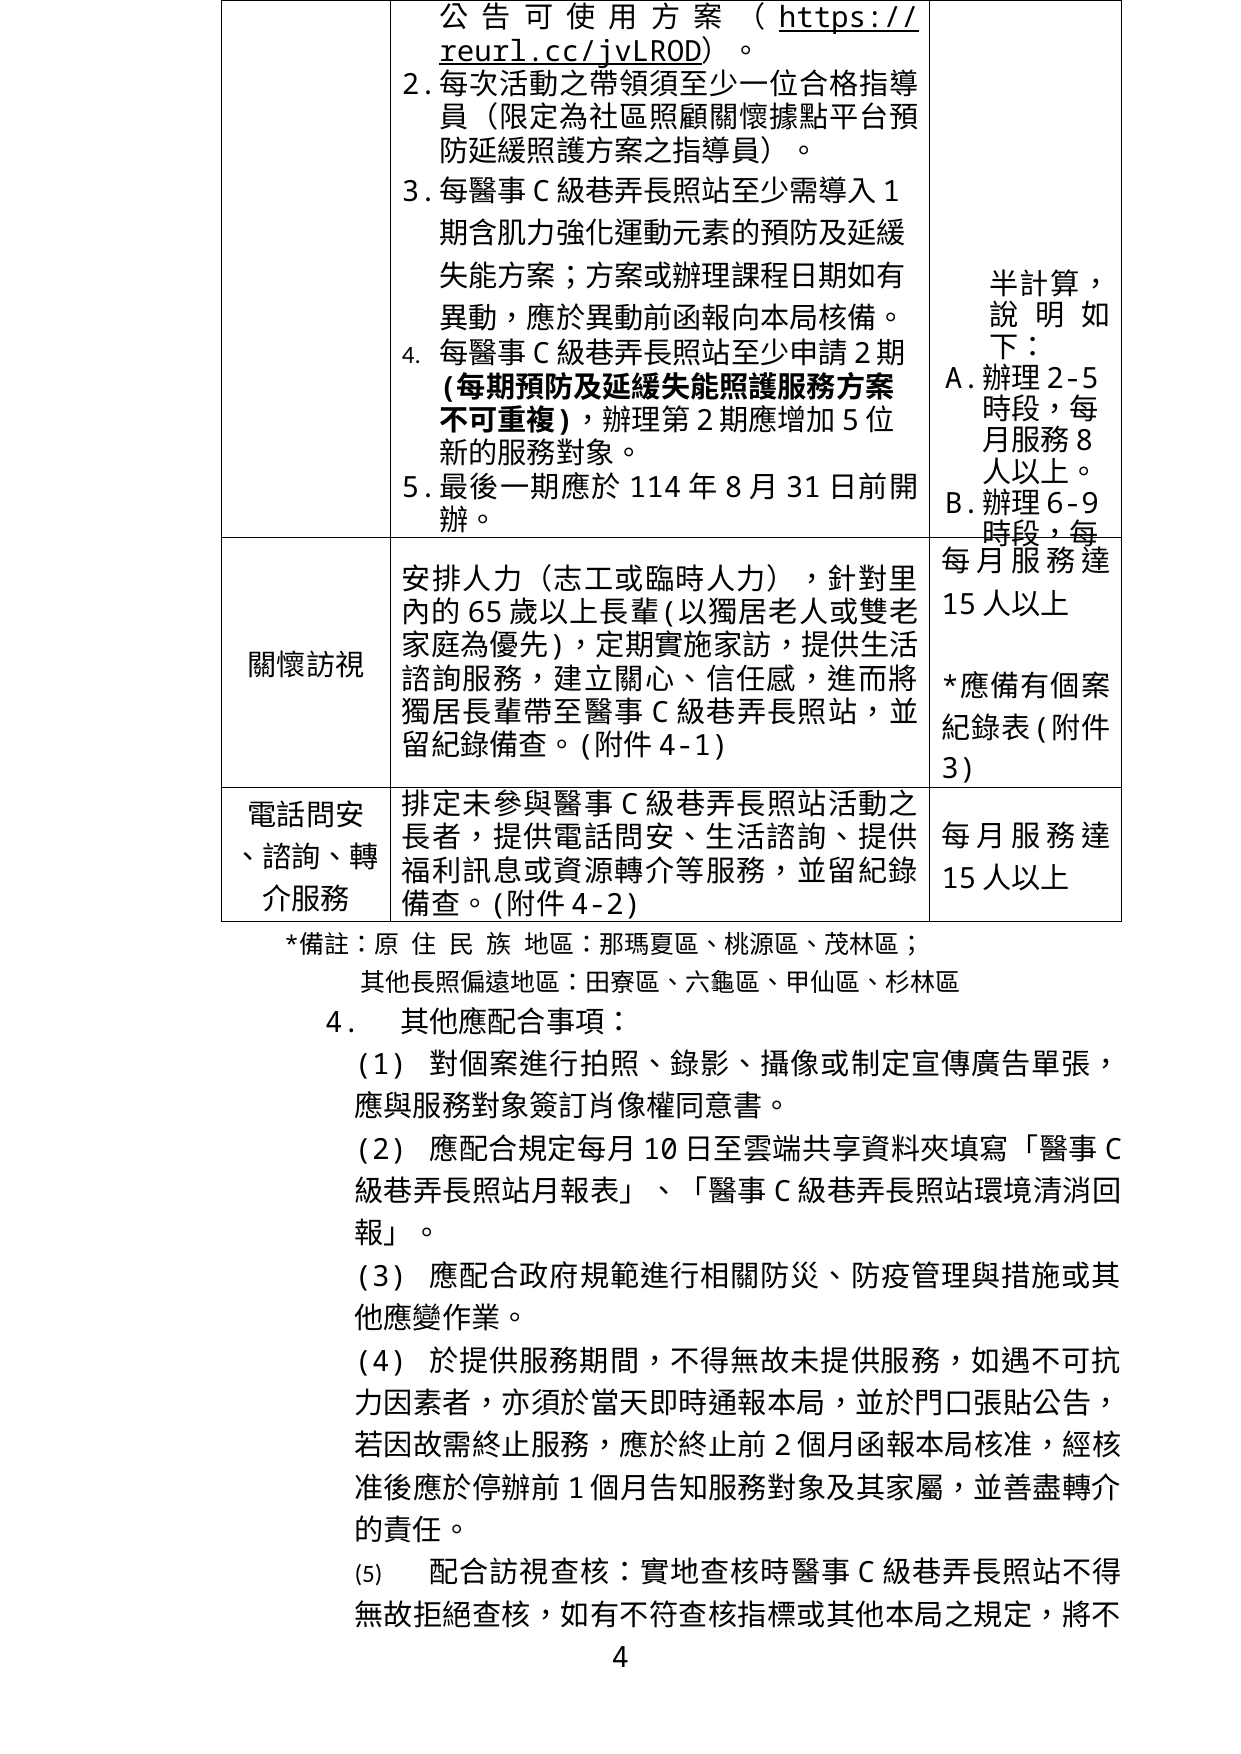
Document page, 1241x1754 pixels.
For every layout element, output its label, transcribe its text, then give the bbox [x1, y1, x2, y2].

table_cell 電話問安 、諮詢、轉介服務 [222, 788, 390, 921]
table_cell [222, 1, 390, 537]
list 對個案進行拍照、錄影、攝像或制定宣傳廣告單張，應與服務對象簽訂肖像權同意書。 [354, 1041, 1122, 1125]
table_cell 1.每時段服務人數，說明如下： (1)每時段服務10人以上。 (2)原住民族地區、離島及其他資源不足區實際出席人數可折半計算（5人）。 2.每月服務人數依據辦理時段，說明如下： 辦理2-5時段，每月服務15人以上。 辦理6-9時段，每月服務20人以上。 辦理10時段，每月服務25人以上 原住民族地區、離島及其他資源不足區實際出席人數可折半計算，說明如下： 辦理2-5時段，每月服務8人以上。 辦理6-9時段，每月服務11人以上。 辦理10段，每月服務13人以上。 [930, 1, 1121, 537]
table_cell 公告可使用方案（https://reurl.cc/jvLROD）。 每次活動之帶領須至少一位合格指導員（限定為社區照顧關懷據點平台預防延緩照護方案之指導員）。 每醫事C級巷弄長照站至少需導入1期含肌力強化運動元素的預防及延緩失能方案；方案或辦理課程日期如有異動，應於異動前函報向本局核備。 每醫事C級巷弄長照站至少申請2期 (每期預防及延緩失能照護服務方案不可重複)，辦理第2期應增加5位新的服務對象。 最後一期應於114年8月31日前開辦。 [391, 1, 929, 537]
table_cell 安排人力（志工或臨時人力），針對里內的65歲以上長輩(以獨居老人或雙老家庭為優先)，定期實施家訪，提供生活諮詢服務，建立關心、信任感，進而將獨居長輩帶至醫事C級巷弄長照站，並留紀錄備查。(附件4-1) [391, 538, 929, 787]
list 應配合政府規範進行相關防災、防疫管理與措施或其他應變作業。 [354, 1252, 1122, 1337]
table_cell 每月服務達15人以上 [930, 788, 1121, 921]
list 應配合規定每月10日至雲端共享資料夾填寫「醫事C級巷弄長照站月報表」、「醫事C級巷弄長照站環境清消回報」。 [354, 1125, 1122, 1252]
list 其他應配合事項： [325, 998, 1122, 1041]
text *備註：原 住 民 族 地區：那瑪夏區、桃源區、茂林區； [118, 922, 1122, 962]
table_cell 每月服務達15人以上 *應備有個案紀錄表(附件3) [930, 538, 1121, 787]
table_cell 排定未參與醫事C級巷弄長照站活動之長者，提供電話問安、生活諮詢、提供福利訊息或資源轉介等服務，並留紀錄備查。(附件4-2) [391, 788, 929, 921]
list 於提供服務期間，不得無故未提供服務，如遇不可抗力因素者，亦須於當天即時通報本局，並於門口張貼公告，若因故需終止服務，應於終止前2個月函報本局核准，經核准後應於停辦前1個月告知服務對象及其家屬，並善盡轉介的責任。 [354, 1337, 1122, 1549]
list 配合訪視查核：實地查核時醫事C級巷弄長照站不得無故拒絕查核，如有不符查核指標或其他本局之規定，將不 [354, 1549, 1122, 1633]
table_cell 關懷訪視 [222, 538, 390, 787]
text 其他長照偏遠地區：田寮區、六龜區、甲仙區、杉林區 [118, 962, 1122, 998]
